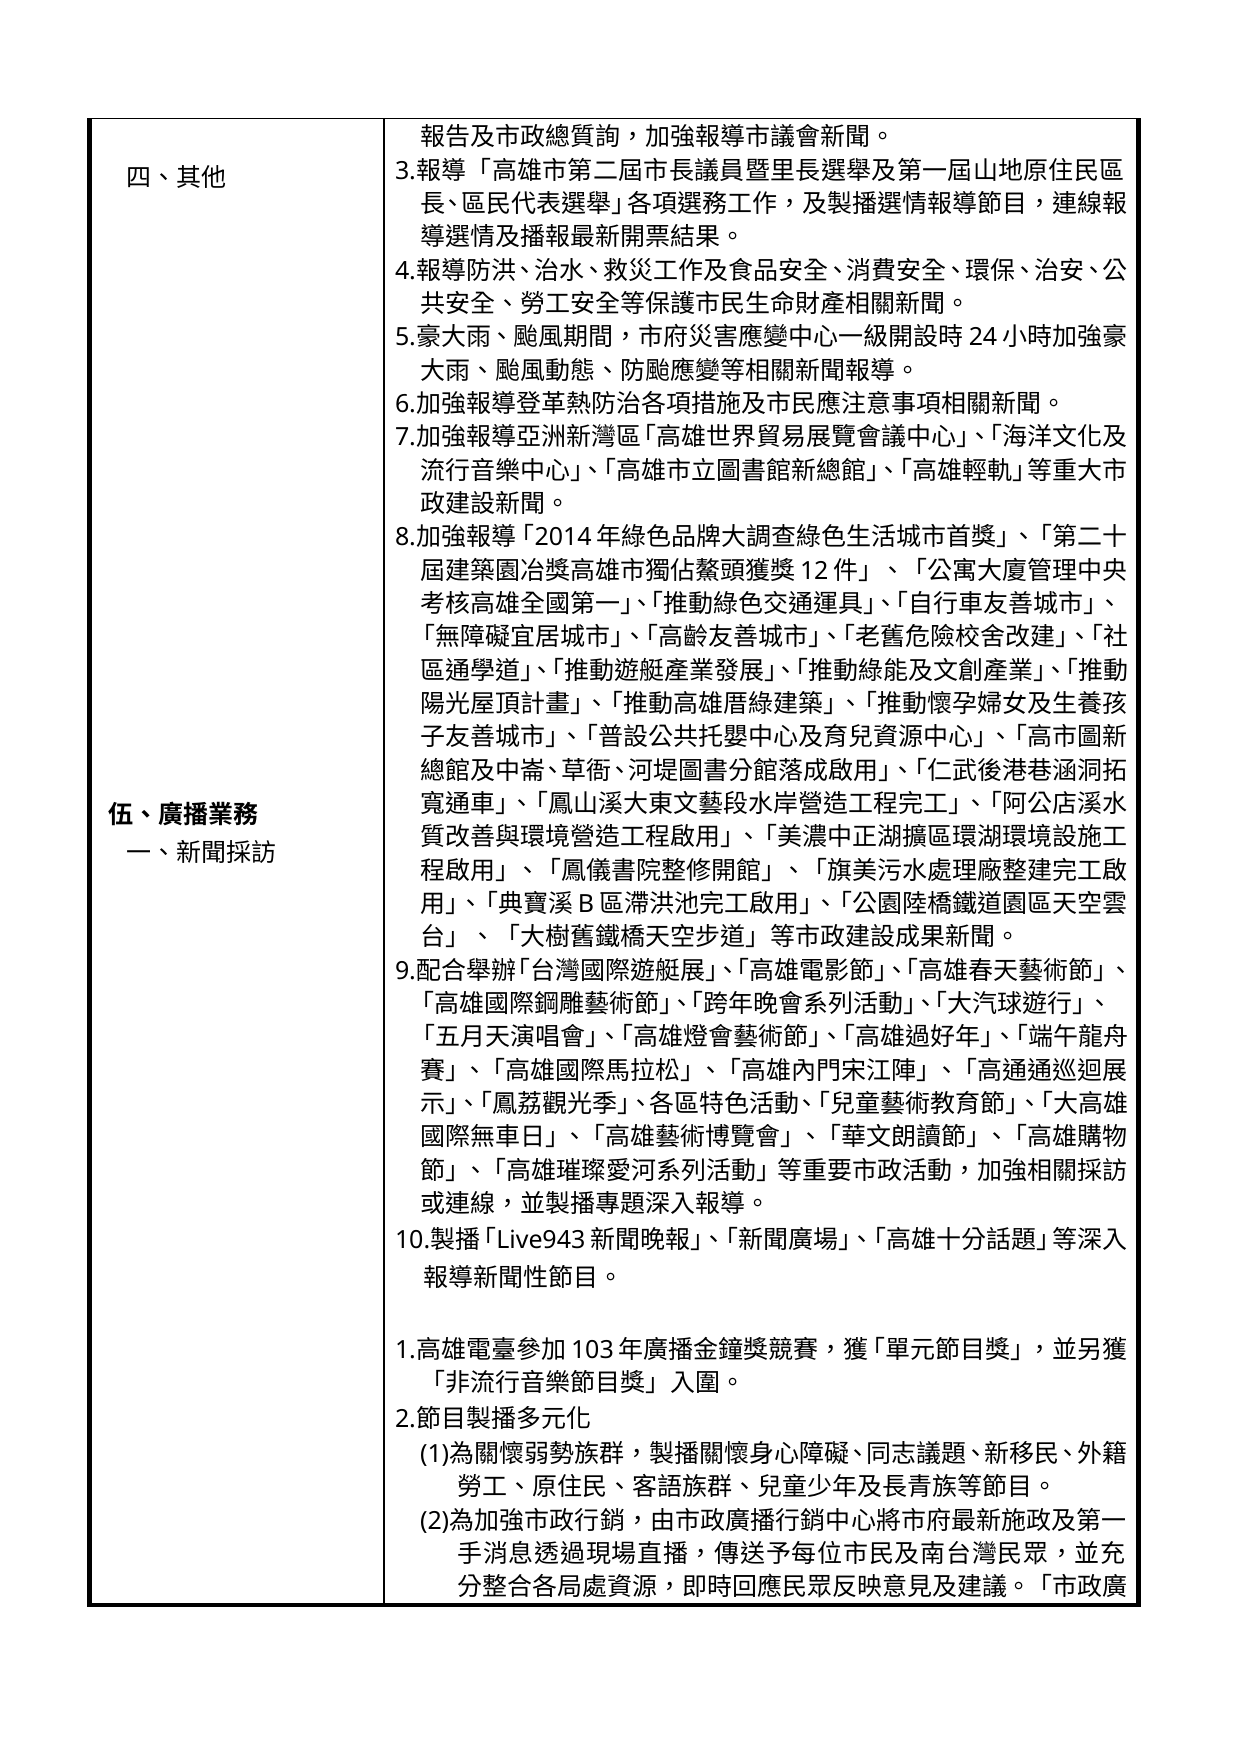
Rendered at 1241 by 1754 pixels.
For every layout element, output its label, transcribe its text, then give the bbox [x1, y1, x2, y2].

table_cell 依據兒童及少年性交易防制條例第33條規定，訂定「高雄市政府違反兒童及少年性交易防制條例第33條第1項規定事件裁量基準」，辦理平面媒體刊登違法色情廣告之處理。 由警察局循線查獲性交易事實，轉本府新聞局裁處之違規廣告，103年未發現違規情事。 未來將持續加強查察報紙廣告，如發現有違法情事，將依法核處，以維護兒童及少年閱聽權益，讓青少年在乾淨的生活空間成長。 依據電影法及相關法令規定，辦理電影片映演業之設立、變更登記，目前本市計有電影院19家。 依電影法督導電影片映演業依法經營，並執行電影分級制度，103 年度計實施臨場查驗141家次，未發現違規情事。 依據廣播電視法暨其施行細則、廣播電視節目供應事業管理規則等法令規定，辦理錄影節目帶業之設立、變更登記，103年辦理錄影節目帶業之變更登記共4件。 會同本府警察局查察錄影節目帶業是否有販售違法錄影節目帶(含影音光碟)，並實施分級制度輔導，103年共查察151家次，查獲違法光碟計600片，移送文化部影視局核處。 加強有線電視系統輔導管理工作，訂定「高雄市政府處理違反有線廣播電視法事件裁罰基準」，103年查察系統業者插播廣告及購物頻道違規情形，插播廣告部分，截至103年11月止未發現違規情事；購物頻道裁處70件，罰鍰新台幣2,898萬元整。 針對市民及里長反映有線電視系統纜線架設爭議，適時派員或請權責單位及業者至現場查勘，並將附掛之纜線重新規劃整理或拆除，全年計處理254件(慶聯88件、港都94件、鳳信52件、南國20件)。 依據有線廣播電視法暨施行細則相關規定，成立「高雄市政府有線廣播電視系統費率委員會」，由傳播學者、財經學者專家、消費者團體代表、會計師、律師、通訊網路學者及市府代表共計11人組成，以保障市民收視、消費權益。 審議103年本市有線廣播電視系統基本頻道收視費標準：慶聯、港都等2家每月每戶維持為500元、鳳信每月每戶維持為510元、南國每月每戶維持為550元；裝機費由1000元調降為500元，分機費、復機費及移機費亦均有調降。對於社會局登記有案之低收入戶，除基本頻道收視費以1/3收費為上限外，亦免收裝機費、分機費、復機費、移機費等費用。 不定期邀請各家有線電視業者開會檢討業務改善措施及需配合宣導 事項。 為行銷高雄在地文化特色，促進觀光產業發展，精心規劃製作多元富節目於本市公用頻道(CH3)播放。 為強化行銷，相關節目不僅於全國性頻道，例如：中天綜合台、三立都會台、MTV台、民視交通台等播出，亦在中華電信MOD平台播出，並上傳至youtube平台，以增加節目曝光率，相關節目如下： 市政新聞專題節目：幸福高雄－新增台語發音 針對本市在地市政活動，製作新聞專題節目，另為服務不同收視族群，並新增台語發音版，本年共製作國語發音54集、台語發音44集。 行銷在地特色休閒旅遊節目： 高雄38條通：為推廣大高雄之在地生活、樂活創意、豐富物產、休閒觀光景點等在地文化特色。 ‧行銷宣傳：開播記者會1場、行銷短片30秒(於有線電視台，播出共1,824檔)、慶聯節目表月刊共3期等宣傳。 ‧共製播70集節目，每集長度30分鐘。 ‧除於本市公用頻道(CH3)播出，另於中天綜合台、民視交通台播出。 玩客瘋高雄：發展高雄觀光產業，行銷在地特有產品及豐富資源、農產品。 ‧行銷宣傳：開播記者會1場、華流雜誌1期、愛玩客雜誌1期、行銷短片30秒(於有線電視台播出405檔、台北捷運播出216檔)、三立電視台臉書、官網及手機APP等宣傳。 ‧共製播35集節目，每集長度30分鐘。 ‧除於本市公用頻道(CH3)播出，另於三立都會台、MTV台、MOD－三立綜合台、嘉義－世新、國聲有線電視播出。 絢麗高雄：為強化、豐富公用頻道節目內容，製播10集10分鐘、10支30秒城市行銷短片，期促進本市地方文化保存、推廣行銷觀光產業。 ‧行銷宣傳：10支行銷短片30秒於民視電視台播出。 ‧共製播10集節目，每集長度10分鐘。 藝文節目及大型活動轉播： 尚和歌仔戲劇團之禪風鉅作－『不負如來不負卿』節目： 為豐富本市有線電視公用頻道(CH3)節目內容，提供市民在地文化、傳統藝術節目新選擇，將台灣最具代表性之特色劇種－歌仔戲予以延續、傳承，節目長度60分鐘。 閃靈暮沉武德殿MV高雄拍攝花絮節目： 為豐富有線電視公用頻道節目內容，及讓民眾有機會了解高雄在地音樂文化之演變及發展，辦理此一節目購置案，且執行拍攝內容主要為促進地方文化發展、強化地方文化輸出效應，專輯長度共30分鐘。 大彩虹音樂節： 為帶動本市在地音樂文化創新、挹注音樂藝術展演能量，並開啟本市在地音樂文化新發展，將活動當天現況剪輯播出。共製播6集節目，每集60分鐘。 公用頻道行銷宣導 平面媒體部分： 報紙廣告共4篇： ‧委託工商時報刊登「有線電視暨公用頻道宣傳」廣告(半十批)共2篇。 ‧委託蘋果日報、自由時報、聯合報、中國時報、中華日報、真晨報、台灣導報、新新聞報等8大報刊登「有線電視暨公用頻道宣傳」廣告(全十批)共1篇。 ‧委託蘋果日報、自由時報、聯合報、中國時報、中華日報、真晨報、台灣導報、新新聞報、經濟日報、聯合晚報、台灣新生報等11大報刊登「有線電視暨公用頻道宣傳」廣告(全十批)共1篇。 其它刊物共13篇： ‧大寮區農特產促銷嘉年華活動專刊刊登「有線電視暨公用頻道宣傳」廣告(全十批)共1篇。 ‧委託自由時報刊登「104年農民曆」廣告共1篇。 ‧委託臺灣導報於2015年「海峽兩岸宗教寺廟巡禮」雜誌刊登「有線電視暨公用頻道宣傳」廣告共1篇。 ‧卓越新聞獎基金會刊登「高雄市有線電視暨公用頻道形象廣告」共1篇。 ‧於華流雜誌刊登「有線電視暨公用頻道宣傳」廣告共2篇。 ‧於慶聯有線電視公司刊登公用頻道宣傳廣告共5篇。 ‧於義大論文集刊登「有線電視暨公用頻道宣傳」廣告共1篇。 ‧2014年高雄市青少年撞球公開賽暨有線電視收視戶權益宣導」活動專刊「有線電視暨公用頻道宣傳」廣告共1篇。 摺頁共1款：於大型活動、各區公所、公共場所發放，共6萬份。 活動宣導品：製作N次貼組合、腰包、手機包、購物袋等活動宣傳品於各大活動現場發送。 其它媒體宣傳： 計辦理2場記者會，並錄製宣導公用頻道節目廣告「我有話要說」共3集。 有線電視數位化宣導暨公用頻道(CH3)宣傳」廣播廣告時段購置：為加強宣導有線電視數位化，於103年5月19日至6月17日快樂廣播電台FM97.5播出，每日輪播5檔，總計播出150檔(每檔30秒)。 103年度本市「公用頻道(CH3)宣傳短片」：於本市港都、慶聯、鳳信及南國等4家有線電視股份有限公司刊播2支公用頻道宣傳短片(各30秒)，並於103年11月17日播出。 本市公用頻道聯播整合，以提升市民認同感、縮減資訊傳達時間， 拉近行政區距離。協調慶聯、港都、鳳信、南國4家有線電視的 頭端機房進行聯結，在同時段均可收看節目。 為擴大服務高雄市民，提供全天候在地資訊，經與高雄市有線電 視業者協調合作，克服經費等問題，播出時間延長為24小時，以提升本市市民有線電視收視權益。 利用網路及設備傳輸工具，整合有線電視系統業者自製新聞(鳳信新聞、南國新聞及港都新聞)於本市公用頻道播出，播出時間為：週一至週五首播時段為早上7時播出「港都新聞」、7時30分播出「鳳信新聞」、8時播出「南國新聞」；另重播時段為10時、13時、20時播出「港都新聞」；13時30分、17時30分、19時播出「鳳信新聞」；12時30分、15時30分、19時30分播出「南國新聞」，讓本市有線電視收視民眾透過公用頻道收看在地新聞。 適時發布重大市政活動及市政建設成果新聞，103年度共發布約1,059則，供大眾傳播單位參考運用，傳達為民服務訊息，樹立良好市府形象。 與知名雜誌合作辦理人物論壇，以「微笑，走堅定的路-溫柔魄力 打造宜居高雄」為主題，邀請民眾及企業團體參與座談會，以宣揚本府在交通建設、太陽能光電、社會福利、宜居環境等各項市政建設及施政成果之優越表現。 1.每日即時發布新聞，並上傳市府全球資訊網市府新聞部份，供使用網際網路民眾閱覽。 2.將每日發布之新聞暨市長重要活動行程，以電子郵件方式寄給媒體記者參考運用，強化市政活動報導率。 3.建立記者簡訊群組，即時傳送市府活動最新消息或重大事件採訪事宜。 1.陪同市長於103年4月14日至4月23日出訪世界著名的綠色首都－丹麥哥本哈根、瑞典太陽能之都-馬爾摩市、歐洲綠色首都德國漢堡…等城市，冀望藉由交流考察擷取重要城市的設計概念，思考高雄未來從宜居之城邁向綠色、綠能城市的全新發展。 2.印製2014媒體記者通訊名冊供府會記者索取，另配合本府舉辦各項大型活動，協助發送採訪證，並提供媒體本府局處主管通訊錄、2014年年曆卡等。 3.協助本府海洋局辦理2014台灣國際遊艇展，由新聞局統籌媒體行銷相關事宜，透過網站、平面廣告等方式揭露活動訊息，藉此國際展覽盛事讓高雄揚名國際，持續於國際社會行銷高雄海洋城市形象。 4.103年12月31日及103年1月2-3日「五月天營火晚會」演唱會期間，成立媒體服務中心提供媒體服務。 5.邀請中國大陸、日本、美國…等國際媒體記者來本市參訪或拍攝，新聞局提供接待、拍攝景點建議、相關市政建設參訪行程安排聯繫等服務。 為增進本市媒體友善互動關係，103年度計辦理媒體記者聯誼12場。 1.高雄市議會開議期間成立議會工作小組，發布市長答詢新聞稿共37則，使民眾瞭解議會重大決議與質詢焦點。 2.於市政總質詢期間，安排市長接受媒體專訪。 於四維合署辦公大樓設置市政櫥窗，定期更新市政建設照片，以報導市政活動及建設進步情形，提升市民認同感及參與感。 每日剪輯本市重要平面媒體新聞及電視監測新聞提供市長、副市長等及首長參閱，103年計剪輯報紙新聞資料逾43,245則、蒐集電視新聞摘要58,139則，加強民意輿情蒐集、分析與反映工作，作為施政參考。 1.辦理103年電視市政資訊廣告短片時段購置事宜，使本市各項市政推動情形、族群多元文化、農漁牧特產、觀光資源、產業發展、特色慶典及重大活動等，更為市民及全國民眾瞭解、認同。 2.攝製103年高雄都市行銷短片，以翻轉高雄為主軸，讓世界看見高雄，持續推動城市改造，並於高雄不思議YOUTUBE、公用頻道、戶外電視牆、各大電視頻道播出宣傳。 3.辦理103年國際媒體廣告時段購置事宜，透過國際頻道播出高雄城市行銷、市政宣導等相關短片，推廣暨行銷市政建設及施政成果至國內外，俾利吸引國內外民眾關注及提升城市競爭力。 4.製播103年度夏季大型活動行銷短片，加強宣傳各局處大型節慶活動，包含夏日啤酒節、丁噹演唱會、龍眼蜂蜜文化節、萬年季…等活動。 5.辦理103年高雄城市行銷暨道安宣導電視廣告時段購置事宜，以傳遞機車兩段式左轉、不飆車及汽車後座繫安全帶、不酒駕、禮讓行人與行車勿做低頭族之年度交通安全觀念，並加強宣導行銷市政軟硬體建設施政成果。 6.為配合重建工程進度、呈現災區更完整復原後嶄新面貌，辦理103年高雄城市行銷電視廣告時段購置事宜，鼓勵大眾蒞臨高雄旅遊、揮別創傷陰霾之城市旅遊正面形象。 7.辦理103年榮耀高雄電視廣告時段購置事宜，持續宣揚高雄城市品牌形象，行銷相關市政建設成果，強化本市市民對在地生活之認同。 8.辦理高雄城市熱點專案，由知名餐飲店提供電視顯示器，作為本市播放行銷影片及訊息使用，本局提供高雄不思議60秒短片5支、看見高雄堅定向前-陳彥博60秒短片、高雄之光-宜居之城、道安宣導-郭雪芙版、五月天版30秒短片各1支供排播，其中提供電視顯示器播放的店家達50個以上，包含仁武烤鴨、大高雄鵝肉店、米格霜淇淋、黃家牛肉麵、樺達奶茶……等。 9.製播2支一分鐘城市形象影片剪輯，透過新聞台以縮時攝影方式呈現高雄獲獎建設、觀光景點及人文地方特色。 為型塑高雄幸福宜居城市形象，擴大市政行銷效益，辦理下列平面及網路媒體廣告刊登事宜，露出本市各項觀光活動、市政宣導、施政成果…等資訊。 1.辦理「希望城市－高雄」廣告特輯，宣傳亞洲新灣區及本市文創產業，讓世界看見台灣之美。 2.辦理平面廣告刊登，宣導幸福宜居城市意象，提升市民認同感及幸福感。 3.辦理平面廣告刊登，以「世界的高雄、亞洲的門戶」進行市政宣導，俾利民眾了解市府施政方向。 4.辦理跨頁廣告刊登，以「亞洲亮點新門戶，世界幸福在高雄」進行市政宣導。 5.辦理旅展大會專刊廣告，刊登本市103年春夏活動宣傳廣告，吸引民眾至高雄旅遊。 6.辦理網路行銷宣傳案，透過網站banner與特別企劃文字稿宣傳全國首條輕軌捷運。 7.以「高雄 台灣的驕傲」為主題，於103年寺廟巡禮特刊刊登一跨頁廣告，擴大市政行銷效益。 8.辦理平面廣告刊登，以「2014縣市長市政滿意度排行大調查」進行市政宣導，俾利民眾了解市府施政方向。 9.辦理網路行銷宣傳案，將「高雄．世界在這裡」banner廣告連結至市府網站首頁。 10.為使社會大眾瞭解往後復原工作及願景，以「氣爆民間善款運用」、「災後復原工作及重建願景」為主題刊登廣告，使民眾瞭解石化氣爆災後復原工作進行情況。 11.為使本局製作之城市行銷影片，提升高雄觀光能見度，於臉書平台進行"高雄變與不變"影片宣傳，該影片曝光次數已達7千萬次以上，點擊數已達16萬次以上。 1.運用台鐵高雄站跨站長廊文化棧道刊掛燈箱廣告，進行市政活動宣傳。 2.協助本府海洋局辦理2014台灣國際遊艇展，新聞局統籌媒體行銷相關事宜，透過網站、平面廣告等方式揭露活動訊息，藉此國際展覽盛事讓高雄揚名國際，持續於國際社會行銷高雄海洋城市形象。 3.運用戶外媒體刊掛賀年暨市政行銷宣傳帆布，並提醒民眾遵守交通安全規則，禮讓行人，減少交通事故發生。 4.與相信音樂共同辦理丁噹「真愛好難得」演唱會，新聞局協助申請會場緊急醫療救護支援、刊掛路燈旗廣告…等行政事宜。 5.為宣傳本府施政建設，辦理廣播媒體市政行銷案，製作3支廣播廣告帶（開闢綠地篇、防洪治水篇、藝文公共建設篇），於8家廣播電台廣告時段進行排播。 6.為提供大眾即時掌握重建進度，市府每日公布災後復建進度，且於於氣爆災區設置電子佈告系統，宣傳重建進度及扶助資訊。 執行103年度院頒「道路交通秩序與交通安全改進方案」，運用下列各項宣導管道及創新作為，加強用路人重視道路交通安全政策與維持良好交通秩序，並經中央視導考評，榮獲103年金安獎安全宣導組單項成績第二名，相關宣傳成果列述如下: 1.媒體宣傳 (1)於本市39處公車候車亭燈箱刊登道安宣導廣告，鼓勵民眾多多利用大眾運輸工具及騎乘自行車安全。 (2)運用本市公共腳踏車後土除廣告版面刊登道安廣告，刊登「酒駕防制及利用公共運輸」，呼籲民眾酒後勿開車及多多利用公共運輸，共計200台。 (3)於高雄捷運、7-11電視、電影院播出宣導小敏拍攝「機車安全－都教授篇」道安宣導短片，並透過Google行動廣告連結短片，共播出3,321,923檔次，露出99,657,690秒。 (4)辦理道路交通安全平面媒體(報紙)廣告，分別於103年3、4、9、10月刊登鼓勵民眾多多利用大眾運輸工具及騎乘自行車安全。 (5)為傳遞機車兩段式左轉、不飆車及汽車後座繫安全帶、不酒駕、禮讓行人與行車勿做低頭族之年度交通安全觀念，透過地方電視台排播「馬路上微笑的花」道安短片宣導。 (6)委託廠商製作馬克杯、手提帆布袋、隨身杯、便利貼、名片式隨身碟、便條紙、旅行整理袋等道安宣導品，宣導主題有禮讓行人、機車安全、大型車安全、拒當低頭族及酒駕防制等，適時於戶外交通安全宣導活動贈送參與民眾，或與地方社團合辦活動，贈送社區居民，擴大宣傳層面，加強宣導效果。 (7)運用高雄捷運版位刊登道安廣告，包括布幔、布旗、燈箱、車廂、壁貼等，鼓勵大眾多加使用大眾運輸工具並注意騎乘自行車安全。 (8)運用高雄市港都客運、東南客運、漢程客運及高雄客運四家公車客運特性，以人潮流量集中並兼顧郊區之需求刊登道安廣告，共計29條線35面的公車車體刊登「酒駕防制及利用公共運輸」。 (9)製播103年度交通安全廣播宣導節目，加強宣導道路交通安全政策與維持良好交通秩序，藉由電台廣播的方式及製播創意，向市民宣導正確的通安觀念。 2.製播宣導短片： (1)辦理103年度交通安全宣導短片製播，宣導騎乘機車安全，並透過全國性電視頻道廣告時段播出。 (2)製播道安宣導短片一支，宣導主題為大型車交通安全，並透過地方有線電視排播。 3.活動配合： 配合各局處都市行銷活動或民間自辦活動，分送民眾交通安全宣導品，於日常生活中落實道安觀念。 (1)配合民間社團協助舉辦道安宣導活動共計8場次。 (2)配合地區活動進行道安宣導：於大樹區鳳荔文化節、五月天just rock it演唱會、岡山羊肉節、財政局路跑嘉年華活動、五月天營火晚會演唱會…等，設立攤位進行道安宣導有獎徵答，透過與民眾互動擴大宣導效益。 1.結合民間資源合作的活動： (1)2014藝想樂園嘉年華 與統正開發股份有限公司(夢時代購物中心)合作，於103年3月29日、30日在時代大道及新崛江商圈的「藝想樂園嘉年華遊行」活動已邁入第4年，是為高雄年度盛事，活動2天共吸引約24萬人到場參加。 (2)高雄啤酒節 與統一超商股份有限公司合作，假高雄時代大道辦理，活動期間自7月18至20日止，活動3天共計吸引超過3萬人入場參與，成為年輕人夏日必定前來高雄參與盛會之一。 (3)「2014大氣球遊行」暨「2014 OPEN! RUN氣球路跑」 與統一超商股份有限公司合作，103年12月20在時代大道熱鬧登場，活動總計吸引約30萬人前來參與。 (4)「2015高雄夢時代跨年晚會」 12月31日在高雄夢時代舉辦之跨年晚會，是首度由市府結合民間企業資源合作，活動由民間企業集資主辦，市府提供行政協助方式辦理，一同打造「公私協力」的夥伴關係。活動當天吸引超過80萬人次參與，不但為高雄帶來可觀的經濟效益，也提升高雄捷運跨年夜的載客量。 (5)「2015紫耀義大」跨年晚會活動 12月31日本府和義聯集團合辦之2015紫耀義大跨年晚會活動，亦探取由民間企業集資主辦，市府提供行政協助方式辦理，一同打造「公私協力」的夥伴關係。活動現場並吸引60萬人次參與，不但為本市帶來了可觀的觀光效益，也提升了高雄捷運跨年夜的載容量。 2.辦理「真愛高雄 幸福啟航」感恩祈福音樂會 為感謝各界對於救災、重建的援助與支持，103年12月13日在時代大道舉辦音樂會，並邀請第一線警消、國軍、志工、醫護人員、旅館業者、重建工程人員等到場參與，感謝他們不分彼此、全力救災重建的無私奉獻。 辦理電子期刊、電子報企劃發行及「高雄畫刊」紙本編印。 1.「高雄畫刊」電子期刊，以主題導向方式企劃編輯，並加入高雄的重大建設與政策、人文發展、社區關懷，記錄高雄的城市風情，清楚掌握高雄市的成長過程，並認識為這個城市付出心力的相關人物。103年度共發行12期電子期刊，紙本「高雄畫刊」6期，每期發送約6萬餘人次 2.「今日高雄」電子報採雙週發行，以市政活動、產業發展、觀光旅遊、藝文展演、農特產品、地方美食等資訊為主，接觸民眾生活層面，使讀者了解當地發展現況與施政遠景，加強都市行銷。共發行24期，每期發送約6萬餘人次。 3.另將每兩期「高雄畫刊電子期刊」內容編印為「高雄畫刊」紙本雙月刊，共發行6期，每期印行45,000冊，置於飯店、車站、捷運站、機場、書局、景點及賣場等150多個地點供民眾索閱。 4.紙本刊物出刊後，並將圖文上傳新聞局網站，服務民眾網上閱讀本刊。 1.以中文和英文兩種語言發行，報導本市外交或國際行銷活動、本市重大建設、觀光旅遊資訊等等，期使居住本市的讀者藉由本刊的介紹能了解高雄多元而豐富的面貌。 2.每雙月發行一期的紙本刊物，共發行6期，每期發行1萬2千份，放置機場、觀光飯店等地供民眾免費索閱。 3.紙本刊物出刊後，並將圖文上傳新聞局網站，服務民眾網上閱讀本刊。 1.編印「高雄市簡介」繁體中文、英文、日文、韓語以及簡體中文等5種語言版本。 (1)內容介紹本市，包括：城市概述、自然環境、歷史、多元族群等各面向。 (2)刊物印製數量如下： 繁體中文1500本。 簡體中文1500本。 英文3000本。 日本1000本。 韓文1000本。 2.編印「高雄石化氣爆重建通訊」單頁文宣共14期，每期印製5萬份。 3.編印「高雄石化氣爆賠償請求權讓與Q&A」單頁文宣，共5萬份。 4.編印「高雄石化氣爆捐款人通訊」單頁文宣1期，共26萬份。 1.透過「高雄不思議」臉書粉絲專頁，以生動活潑之文字、圖片或短片，分享高雄在地資訊，包含市府政策、重大建設、自然景觀、人文風情、節慶活動、藝文展演、小吃美食等多元城市風貌，以及高雄好玩、特別的新鮮事，期許成為大高雄資訊提供平台，藉由一連串訊息的交流，廣泛增加市政訊息的曝光度，達到市政宣傳及城市行銷的加乘效應，目前粉絲人數已超過25萬8千人。 2.辦理行動通訊軟體暨網路平台行銷案。透過LINE行動通訊軟體，提供加入市府LINE官方帳號好友之民眾，有關本市最新市政、活動、觀光、交通、天災應變和停班停課等相關即時訊息，並不定期舉辦ON AIR活動宣傳市政，與好友們交流，開通不到24小時即有超過6萬人加入成為好友，目前加入好友數約41萬5千多人。 3.印製「2014暖冬遊高雄」海報共2,300份，整合行銷本市10～12月份大型活動，並分送至本市各機關學校、台鐵各車站、各縣市旅行公會等協助張貼宣傳。 4.印製「2015 Kaohsiung」雙面年曆卡共28萬份，提供市民索取使用。 1.針對民眾關切新聞事件及重大議題製播深度報導，詳實反映民意，並針對大高雄人事地物等特色製播單元及強化在地新聞。 2.全程實況轉播高雄市議會第1屆第7次及第8次大會之市長施政報告及市政總質詢，加強報導市議會新聞。 3.報導「高雄市第二屆市長議員暨里長選舉及第一屆山地原住民區長、區民代表選舉」各項選務工作，及製播選情報導節目，連線報導選情及播報最新開票結果。 4.報導防洪、治水、救災工作及食品安全、消費安全、環保、治安、公共安全、勞工安全等保護市民生命財產相關新聞。 5.豪大雨、颱風期間，市府災害應變中心一級開設時24小時加強豪大雨、颱風動態、防颱應變等相關新聞報導。 6.加強報導登革熱防治各項措施及市民應注意事項相關新聞。 7.加強報導亞洲新灣區「高雄世界貿易展覽會議中心」、「海洋文化及流行音樂中心」、「高雄市立圖書館新總館」、「高雄輕軌」等重大市政建設新聞。 8.加強報導「2014年綠色品牌大調查綠色生活城市首獎」、「第二十屆建築園冶獎高雄市獨佔鰲頭獲獎12件」、「公寓大廈管理中央考核高雄全國第一」、「推動綠色交通運具」、「自行車友善城市」、「無障礙宜居城市」、「高齡友善城市」、「老舊危險校舍改建」、「社區通學道」、「推動遊艇產業發展」、「推動綠能及文創產業」、「推動陽光屋頂計畫」、「推動高雄厝綠建築」、「推動懷孕婦女及生養孩子友善城市」、「普設公共托嬰中心及育兒資源中心」、「高市圖新總館及中崙、草衙、河堤圖書分館落成啟用」、「仁武後港巷涵洞拓寬通車」、「鳳山溪大東文藝段水岸營造工程完工」、「阿公店溪水質改善與環境營造工程啟用」、「美濃中正湖擴區環湖環境設施工程啟用」、「鳳儀書院整修開館」、「旗美污水處理廠整建完工啟用」、「典寶溪B區滯洪池完工啟用」、「公園陸橋鐵道園區天空雲台」、「大樹舊鐵橋天空步道」等市政建設成果新聞。 9.配合舉辦「台灣國際遊艇展」、「高雄電影節」、「高雄春天藝術節」、「高雄國際鋼雕藝術節」、「跨年晚會系列活動」、「大汽球遊行」、「五月天演唱會」、「高雄燈會藝術節」、「高雄過好年」、「端午龍舟賽」、「高雄國際馬拉松」、「高雄內門宋江陣」、「高通通巡迴展示」、「鳳荔觀光季」、各區特色活動、「兒童藝術教育節」、「大高雄國際無車日」、「高雄藝術博覽會」、「華文朗讀節」、「高雄購物節」、「高雄璀璨愛河系列活動」等重要市政活動，加強相關採訪或連線，並製播專題深入報導。 10.製播「Live943新聞晚報」、「新聞廣場」、「高雄十分話題」等深入報導新聞性節目。 1.高雄電臺參加103年廣播金鐘獎競賽，獲「單元節目獎」，並另獲「非流行音樂節目獎」入圍。 2.節目製播多元化 (1)為關懷弱勢族群，製播關懷身心障礙、同志議題、新移民、外籍勞工、原住民、客語族群、兒童少年及長青族等節目。 (2)為加強市政行銷，由市政廣播行銷中心將市府最新施政及第一手消息透過現場直播，傳送予每位市民及南台灣民眾，並充分整合各局處資源，即時回應民眾反映意見及建議。「市政廣播行銷中心」，每日製播「行動市府」首長專訪及5檔整點新聞、1檔次市政輿情回應；每週製播5則「市政部落格」單元，5則「高雄百寶箱」，每週製播2則重要市政宣傳帶，多元化手法行銷市政。 (3)與客委會、社會局、勞工局、教育局及衛生局合作製播「我愛高雄」節目，擴大市政雙向溝通；另配合市府各局處重要施政，以小單元、公益廣告及短劇等活潑多元手法加強市政宣導。 (4)持續徵選公益社團參與製播節目，提供弱勢團體發聲管道，全年共徵選12個社團參與製播，分別為高雄市生命線、陽光基金會、創世基金會、勵馨基金會、濟興長青基金會、伊甸基金會高雄市心理復建協會、台灣導盲犬協會、家扶中心、台灣消保會、心路基金會及樂仁啟智中心，各合作4-5集節目。。 (5)製播客語、原住民語、菲語、泰語、英語、印語、越語等少數族群語言節目及同志議題、新移民及身心障礙等服務弱勢族群節目。 (6)營造多語學習環境，每日聯播半小時英國國家廣播公司(BBC)新聞節目，為南台灣唯一播送該節目之公營電台。另與國立高雄第一科技大學合作製播「打狗英語通」節目，週一至週五播出；與永漢日語合作製播「三分鐘日語」節目，提供多元語言學習環境。 (7)每日製播160分鐘古典音樂節目，提供南台灣民眾獨特、深度之聽覺享受。 (8)落實頻道資源共享，開闢「發現高屏」及「南台灣即時通」節目時段，與南台灣各縣市合作，共同實踐南台灣生活圈理念。 另為擴大民眾生活訊息提供，與高美館、高雄電影館、高雄市圖書館、國立海洋生物博物館、國立科學工藝博物館、讀冊生活網路書店、聯合醫院、行政院農糧署及各大出版社固定合作，提供即時食衣住行育樂各項生活訊息。 (9)麥德姆及鳳凰颱風、八一氣爆及八一二豪雨來襲，連續一週延長為24小時播音，以提供氣爆即時災情、避難措施及災民安置、颱風最新動態、防颱及交通相關訊息，充分發揮服務聽眾、防災功能。 3.鼓勵市民關懷鄉土、參與公共事務： (1)舉辦活動，深入社區行銷市政： 103.10.16舉辦「提升身體防護力」健康講座－韓天木醫師主講。 103.11.09辦理洲仔濕地生態講座。 103.12.14配合「岡山羊肉節」活動，辦理市政及電臺行銷暨交通安全有獎徵答宣導。 (2)開放電臺參觀：楠梓高中大傳社及市立空大大傳系學員參訪。 4.強化市政宣導： 配合市府各局處重要施政，加強宣導重點包括「防H1N1新流感/腸病毒」、「交通安全」、「檢肅貪瀆」、「肅清煙毒」、「公共安全」、「勞工安全」、「防治登革熱」、「稅務宣導」、「防颱防汛」、「治安」、「觀光」、「健康」、「市府及各區活動」、「老人福利」、「人口政策」、「就業」、「社會福利及安全」、「生態環保減碳」、「菸害防制」、「調解委員會」、「消費者保護」、「犯罪被害人」等宣導事項。 1.擴大服務範圍，提昇播音品質 (1)購置「調頻發射機真空管模組專用零配件」，確保設備正常運作及維持最佳播音音質，並提昇節目製播品質。 (2)實況連線轉播本市議會開議期間市長施政報告及市政總質詢，設備架設及音控等工作。 (3)颱風期間電力中斷，中寮發射站以緊急柴油發電機供電，維持機器正常運轉及調頻臺正常播音，並延長24小時播音以服務南台灣聽眾。 (4)不定期到本市及外縣市測量電場，了解收聽品質及收聽死角，以適時調整發射功率，維持播音品質。 (5)24小時調頻、調幅發射系統機務排班維護，確保機器設備正常運轉及電臺安全。 2.嚴密維護保養機器，提高設備使用效能 (1)中寮發射站緊急柴油發電機年度保養、電氣及接地電阻檢驗。 (2)緊急柴油發電機年度保養、電氣及接地電阻檢驗。 (3)各錄播音室清潔及系統測試保養。 (4)調頻、調幅發射系統年度保養、天線鐵塔油漆、校正及拉線保養。 (5)調頻、調幅發射系統故障機動維修，確保上線及備用系統均處最佳運轉狀態。 [385, 119, 1136, 1602]
table_cell 壹、新聞行政 一、出版事業之管理與輔導 二、電影事業管理與輔導 三、錄影節目帶業之輔導與管理 四、有線電視系統輔導管理 五、充實有線電視公用頻道節目內容，加強城市行銷、宣導社區發展成果 六、有線電視新聞聯播 貳、新聞發佈聯繫與服務 一、發布新聞 二、舉辦座談會 三、建立數位化新聞發佈與聯絡管道 四、加強媒體服務 五、不定期舉辦新聞界人士聯誼 六、加強記者聯繫成立議會工作小組 七、市政櫥窗 八、每日新聞輯要 參、政令政績宣導 一、電子媒體 二、平面及網路媒體 三、多元媒宣 四、交通安全宣導 五、辦理城市行銷活動 肆、編印市政宣導書刊 一、企劃發行高雄畫刊電子期刊、今日高雄電子報及編印《高雄畫刊》 二、發行《Maritime Capital海洋首都 》中英文雙月刊 三、發行不定期刊物 四、其他 伍、廣播業務 一、新聞採訪 二、節目製作 三、工務維護管理 四、提昇播音品質 [92, 119, 383, 1602]
